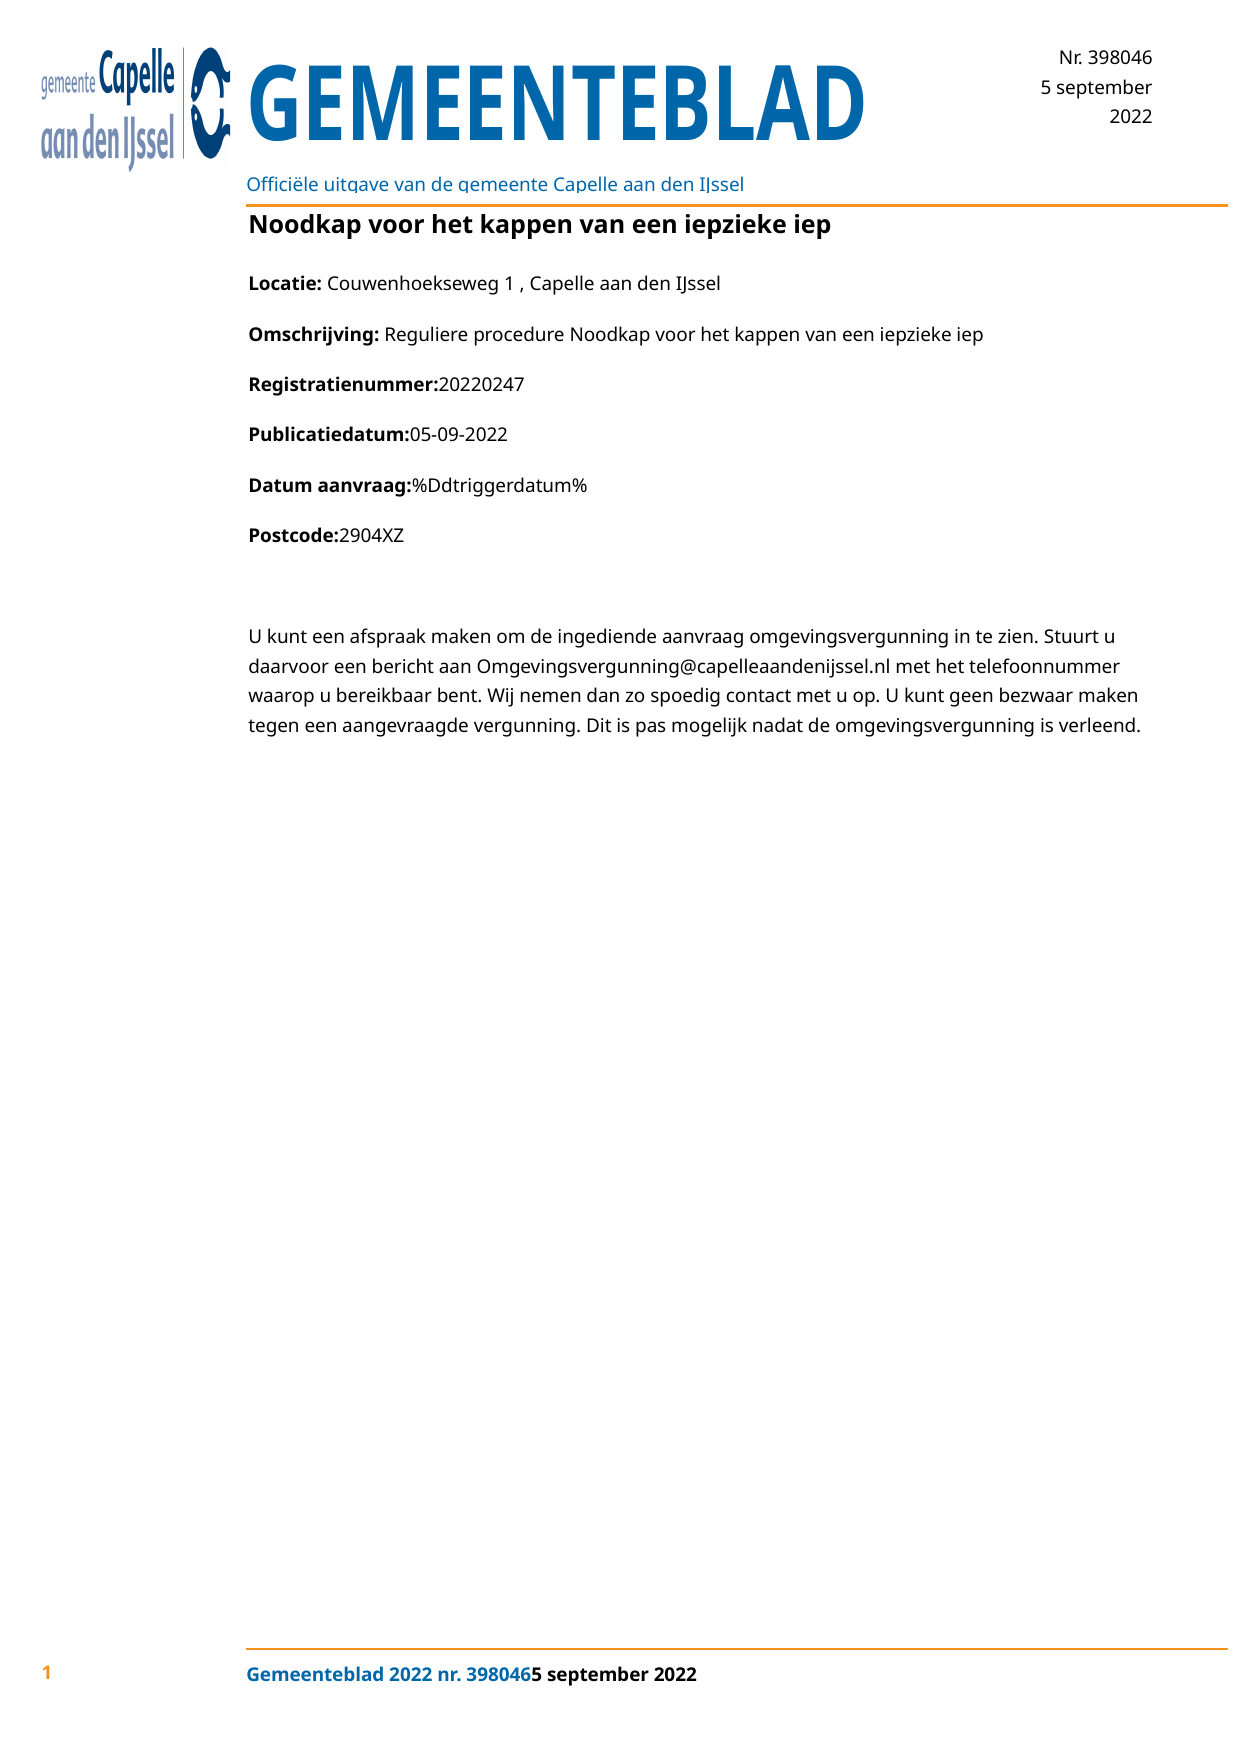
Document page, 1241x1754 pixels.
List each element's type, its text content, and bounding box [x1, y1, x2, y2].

text Omschrijving: Reguliere procedure Noodkap voor het kappen van een iepzieke iep [248, 321, 1152, 346]
text Postcode:2904XZ [248, 522, 1152, 548]
text U kunt een afspraak maken om de ingediende aanvraag omgevingsvergunning in te zien. Stuurt u daarvoor een bericht aan Omgevingsvergunning@capelleaandenijssel.nl met het telefoonnummer waarop u bereikbaar bent. Wij nemen dan zo spoedig contact met u op. U kunt geen bezwaar maken tegen een aangevraagde vergunning. Dit is pas mogelijk nadat de omgevingsvergunning is verleend. [248, 623, 1152, 738]
text Locatie: Couwenhoekseweg 1 , Capelle aan den IJssel [248, 270, 1152, 296]
text Registratienummer:20220247 [248, 371, 1152, 397]
text Datum aanvraag:%Ddtriggerdatum% [248, 472, 1152, 498]
text Publicatiedatum:05-09-2022 [248, 422, 1152, 447]
picture [41, 47, 231, 172]
text Noodkap voor het kappen van een iepzieke iep [248, 207, 1152, 241]
